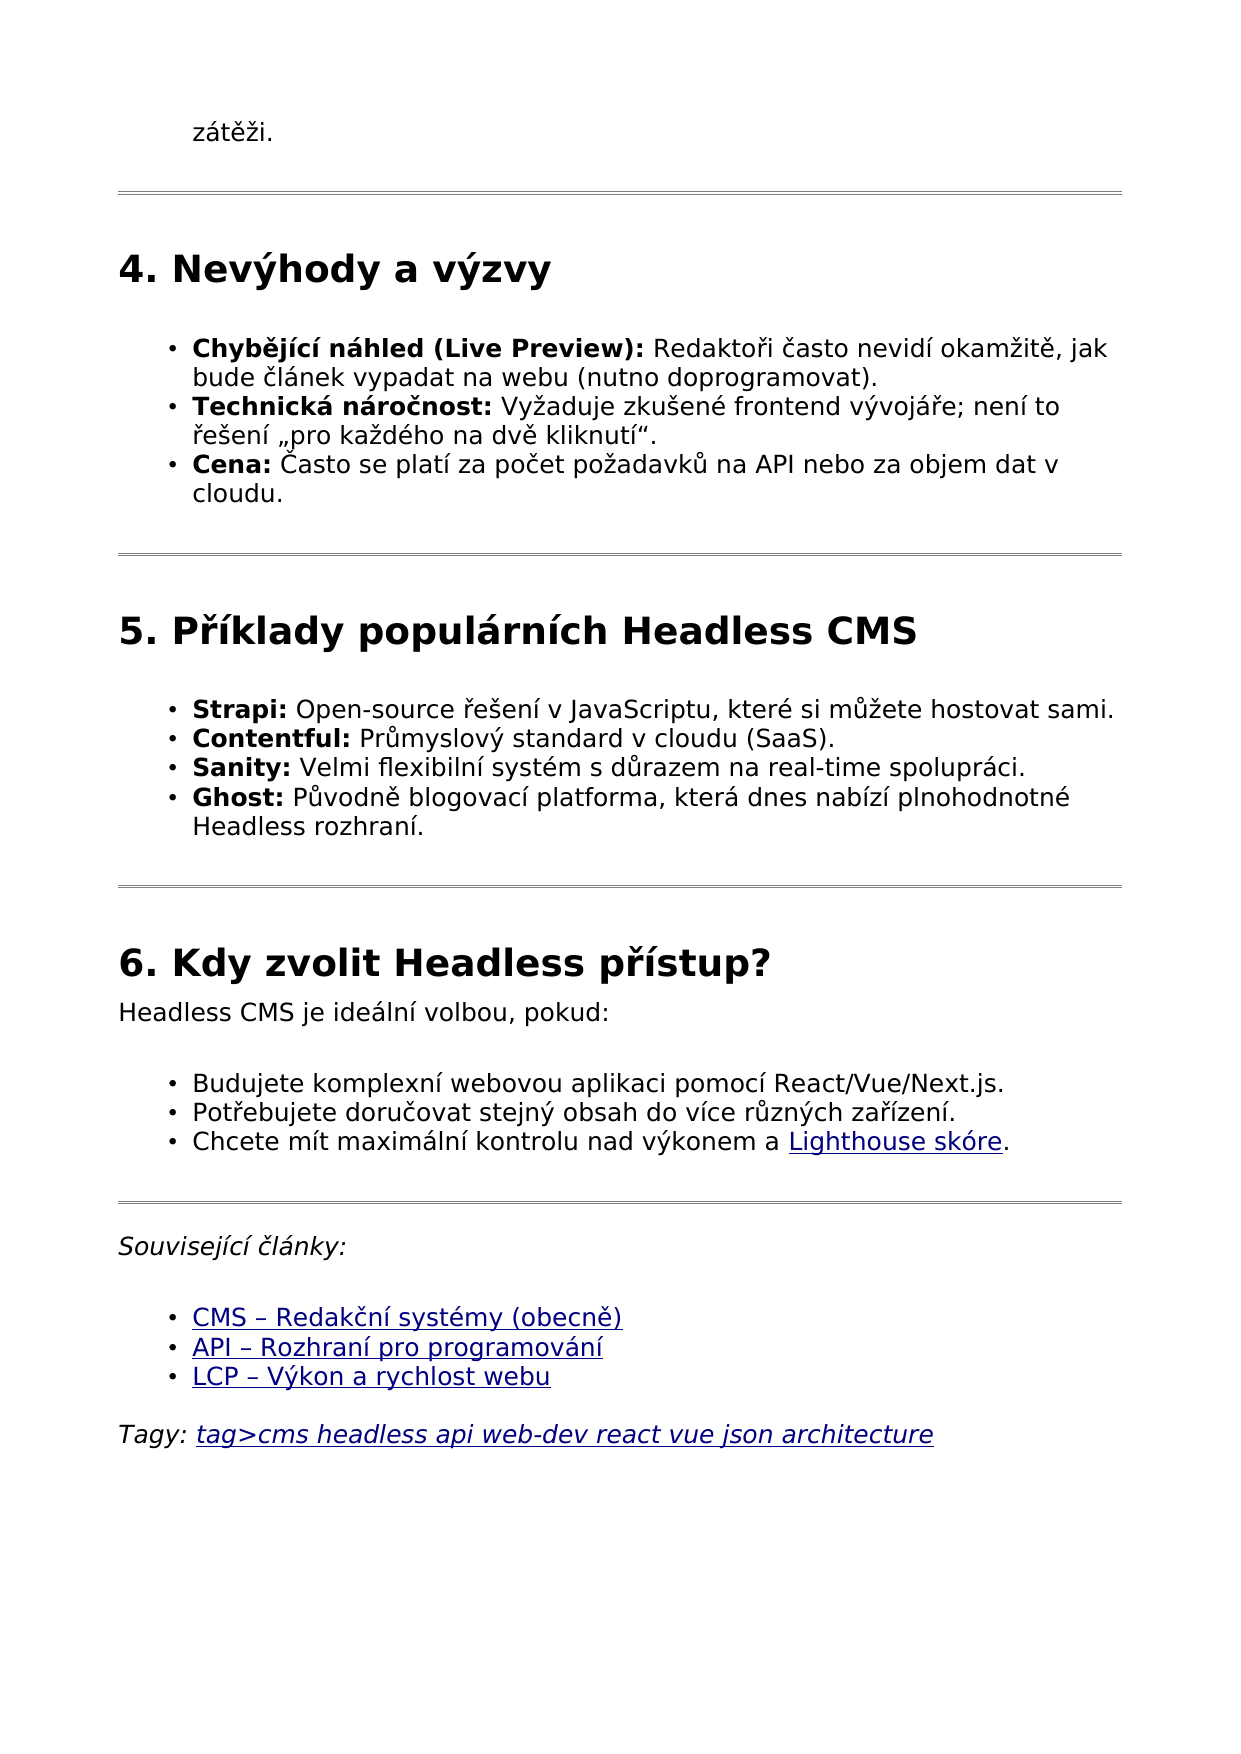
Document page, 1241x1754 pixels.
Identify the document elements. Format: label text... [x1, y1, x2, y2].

list Budujete komplexní webovou aplikaci pomocí React/Vue/Next.js. [177, 1069, 1122, 1098]
list Ghost: Původně blogovací platforma, která dnes nabízí plnohodnotné Headless rozhraní. [177, 783, 1122, 841]
list Strapi: Open-source řešení v JavaScriptu, které si můžete hostovat sami. [177, 695, 1122, 724]
list Chcete mít maximální kontrolu nad výkonem a Lighthouse skóre. [177, 1127, 1122, 1157]
text Tagy: tag>cms headless api web-dev react vue json architecture [118, 1421, 1122, 1450]
text Headless CMS je ideální volbou, pokud: [118, 998, 1122, 1027]
list LCP – Výkon a rychlost webu [177, 1362, 1122, 1391]
subtitle 6. Kdy zvolit Headless přístup? [118, 942, 1122, 986]
list API – Rozhraní pro programování [177, 1333, 1122, 1362]
list Technická náročnost: Vyžaduje zkušené frontend vývojáře; není to řešení „pro každého na dvě kliknutí“. [177, 392, 1122, 450]
subtitle 4. Nevýhody a výzvy [118, 248, 1122, 292]
list Potřebujete doručovat stejný obsah do více různých zařízení. [177, 1098, 1122, 1127]
list Contentful: Průmyslový standard v cloudu (SaaS). [177, 724, 1122, 753]
subtitle 5. Příklady populárních Headless CMS [118, 609, 1122, 653]
list zátěži. [177, 118, 1122, 147]
list CMS – Redakční systémy (obecně) [177, 1304, 1122, 1333]
list Chybějící náhled (Live Preview): Redaktoři často nevidí okamžitě, jak bude článek vypadat na webu (nutno doprogramovat). [177, 334, 1122, 392]
text Související články: [118, 1232, 1122, 1262]
list Cena: Často se platí za počet požadavků na API nebo za objem dat v cloudu. [177, 450, 1122, 509]
list Sanity: Velmi flexibilní systém s důrazem na real-time spolupráci. [177, 753, 1122, 783]
